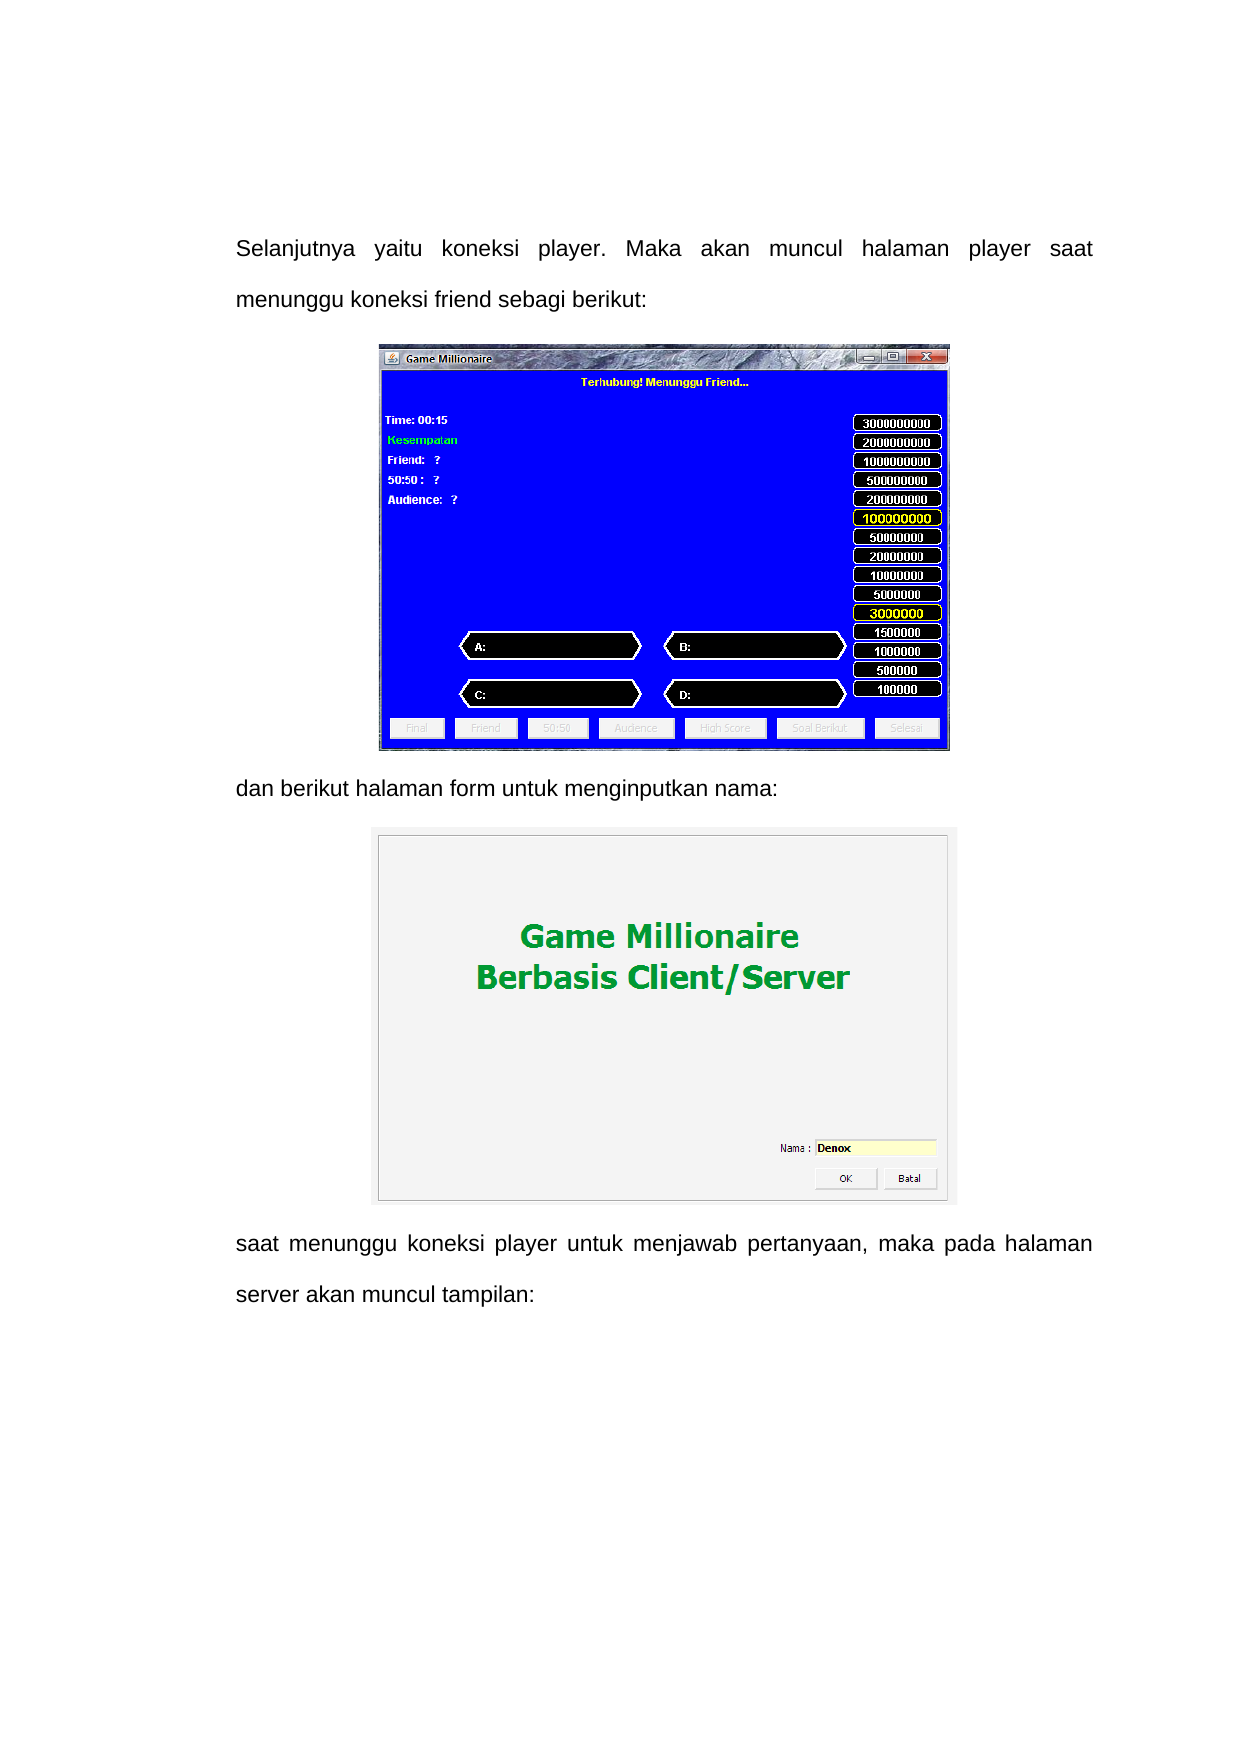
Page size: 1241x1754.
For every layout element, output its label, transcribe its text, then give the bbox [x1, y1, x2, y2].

text dan berikut halaman form untuk menginputkan nama: [236, 338, 1093, 802]
text Selanjutnya yaitu koneksi player. Maka akan muncul halaman player saat menunggu koneksi friend sebagi berikut: [236, 236, 1093, 312]
picture [378, 344, 950, 751]
text saat menunggu koneksi player untuk menjawab pertanyaan, maka pada halaman server akan muncul tampilan: [236, 827, 1093, 1307]
